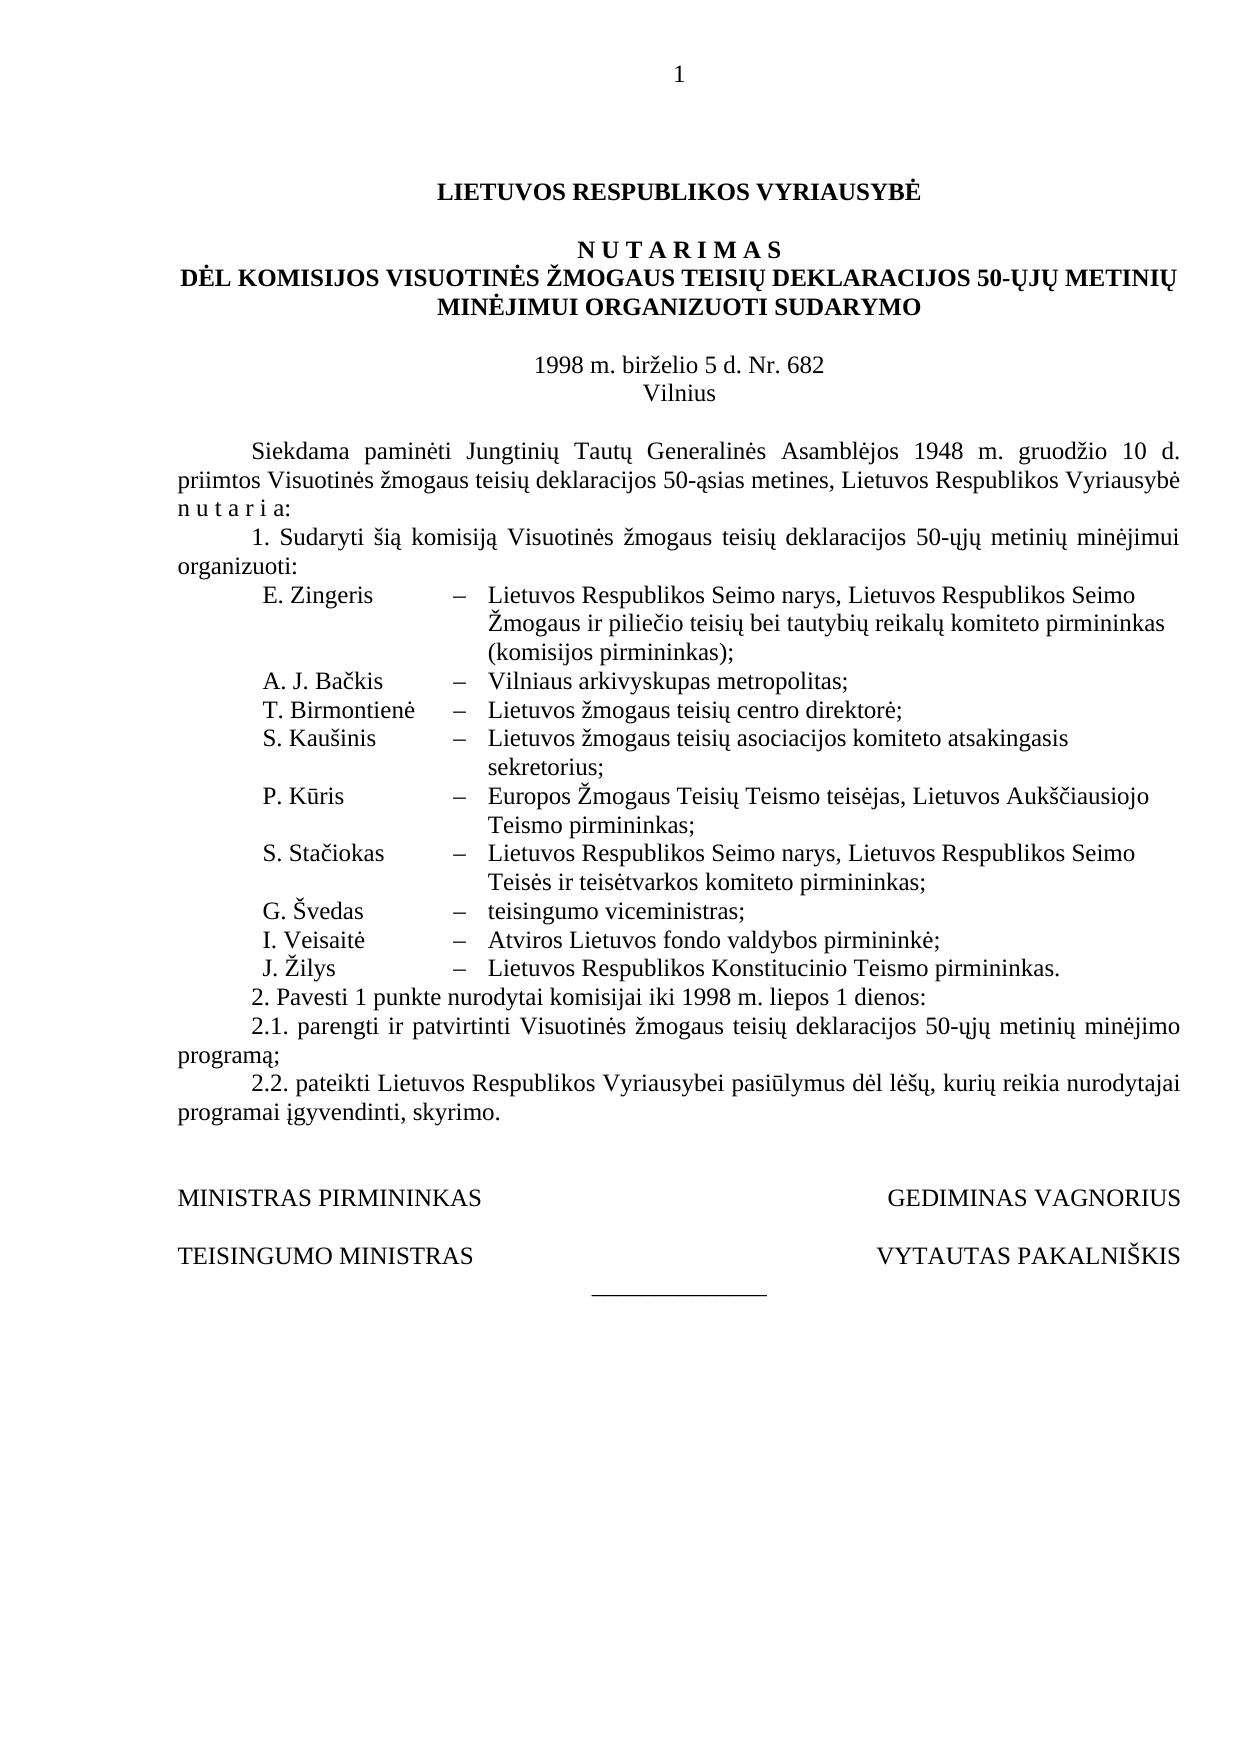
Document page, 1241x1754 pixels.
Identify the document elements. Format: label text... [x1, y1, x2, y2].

table_cell Lietuvos žmogaus teisių centro direktorė; [476, 695, 1201, 723]
table_cell – [442, 925, 476, 953]
table_cell Lietuvos Respublikos Konstitucinio Teismo pirmininkas. [476, 954, 1201, 982]
table_cell – [442, 724, 476, 781]
table_cell Lietuvos Respublikos Seimo narys, Lietuvos Respublikos Seimo Teisės ir teisėtvarkos komiteto pirmininkas; [476, 839, 1201, 896]
table_cell T. Birmontienė [177, 695, 442, 723]
text 2. Pavesti 1 punkte nurodytai komisijai iki 1998 m. liepos 1 dienos: [177, 982, 1181, 1011]
table_cell G. Švedas [177, 896, 442, 925]
text TEISINGUMO MINISTRAS VYTAUTAS PAKALNIŠKIS [177, 1241, 1181, 1270]
table_cell A. J. Bačkis [177, 666, 442, 695]
table_cell – [442, 695, 476, 723]
text N U T A R I M A S [177, 235, 1181, 263]
table_cell – [442, 954, 476, 982]
table_cell – [442, 666, 476, 695]
table_cell – [442, 781, 476, 838]
text 2.1. parengti ir patvirtinti Visuotinės žmogaus teisių deklaracijos 50-ųjų metinių minėjimo programą; [177, 1011, 1181, 1068]
table_header Lietuvos Respublikos Seimo narys, Lietuvos Respublikos Seimo Žmogaus ir piliečio teisių bei tautybių reikalų komiteto pirmininkas (komisijos pirmininkas); [476, 580, 1201, 666]
table_cell Atviros Lietuvos fondo valdybos pirmininkė; [476, 925, 1201, 953]
table_cell J. Žilys [177, 954, 442, 982]
text 2.2. pateikti Lietuvos Respublikos Vyriausybei pasiūlymus dėl lėšų, kurių reikia nurodytajai programai įgyvendinti, skyrimo. [177, 1068, 1181, 1126]
table_cell S. Stačiokas [177, 839, 442, 896]
text DĖL KOMISIJOS VISUOTINĖS ŽMOGAUS TEISIŲ DEKLARACIJOS 50-ŲJŲ METINIŲ MINĖJIMUI ORGANIZUOTI SUDARYMO [177, 263, 1181, 321]
table_cell S. Kaušinis [177, 724, 442, 781]
table_header E. Zingeris [177, 580, 442, 666]
table_cell – [442, 896, 476, 925]
table_cell Lietuvos žmogaus teisių asociacijos komiteto atsakingasis sekretorius; [476, 724, 1201, 781]
table_cell teisingumo viceministras; [476, 896, 1201, 925]
text 1. Sudaryti šią komisiją Visuotinės žmogaus teisių deklaracijos 50-ųjų metinių minėjimui organizuoti: [177, 522, 1181, 580]
table_cell P. Kūris [177, 781, 442, 838]
text MINISTRAS PIRMININKAS GEDIMINAS VAGNORIUS [177, 1183, 1181, 1212]
table_cell – [442, 839, 476, 896]
text ______________ [177, 1270, 1181, 1298]
text Vilnius [177, 378, 1181, 407]
text 1998 m. birželio 5 d. Nr. 682 [177, 350, 1181, 378]
table_cell Europos Žmogaus Teisių Teismo teisėjas, Lietuvos Aukščiausiojo Teismo pirmininkas; [476, 781, 1201, 838]
table_cell I. Veisaitė [177, 925, 442, 953]
text Siekdama paminėti Jungtinių Tautų Generalinės Asamblėjos 1948 m. gruodžio 10 d. priimtos Visuotinės žmogaus teisių deklaracijos 50-ąsias metines, Lietuvos Respublikos Vyriausybė nutaria: [177, 436, 1181, 522]
text LIETUVOS RESPUBLIKOS VYRIAUSYBĖ [177, 177, 1181, 206]
table_cell Vilniaus arkivyskupas metropolitas; [476, 666, 1201, 695]
table_header – [442, 580, 476, 666]
